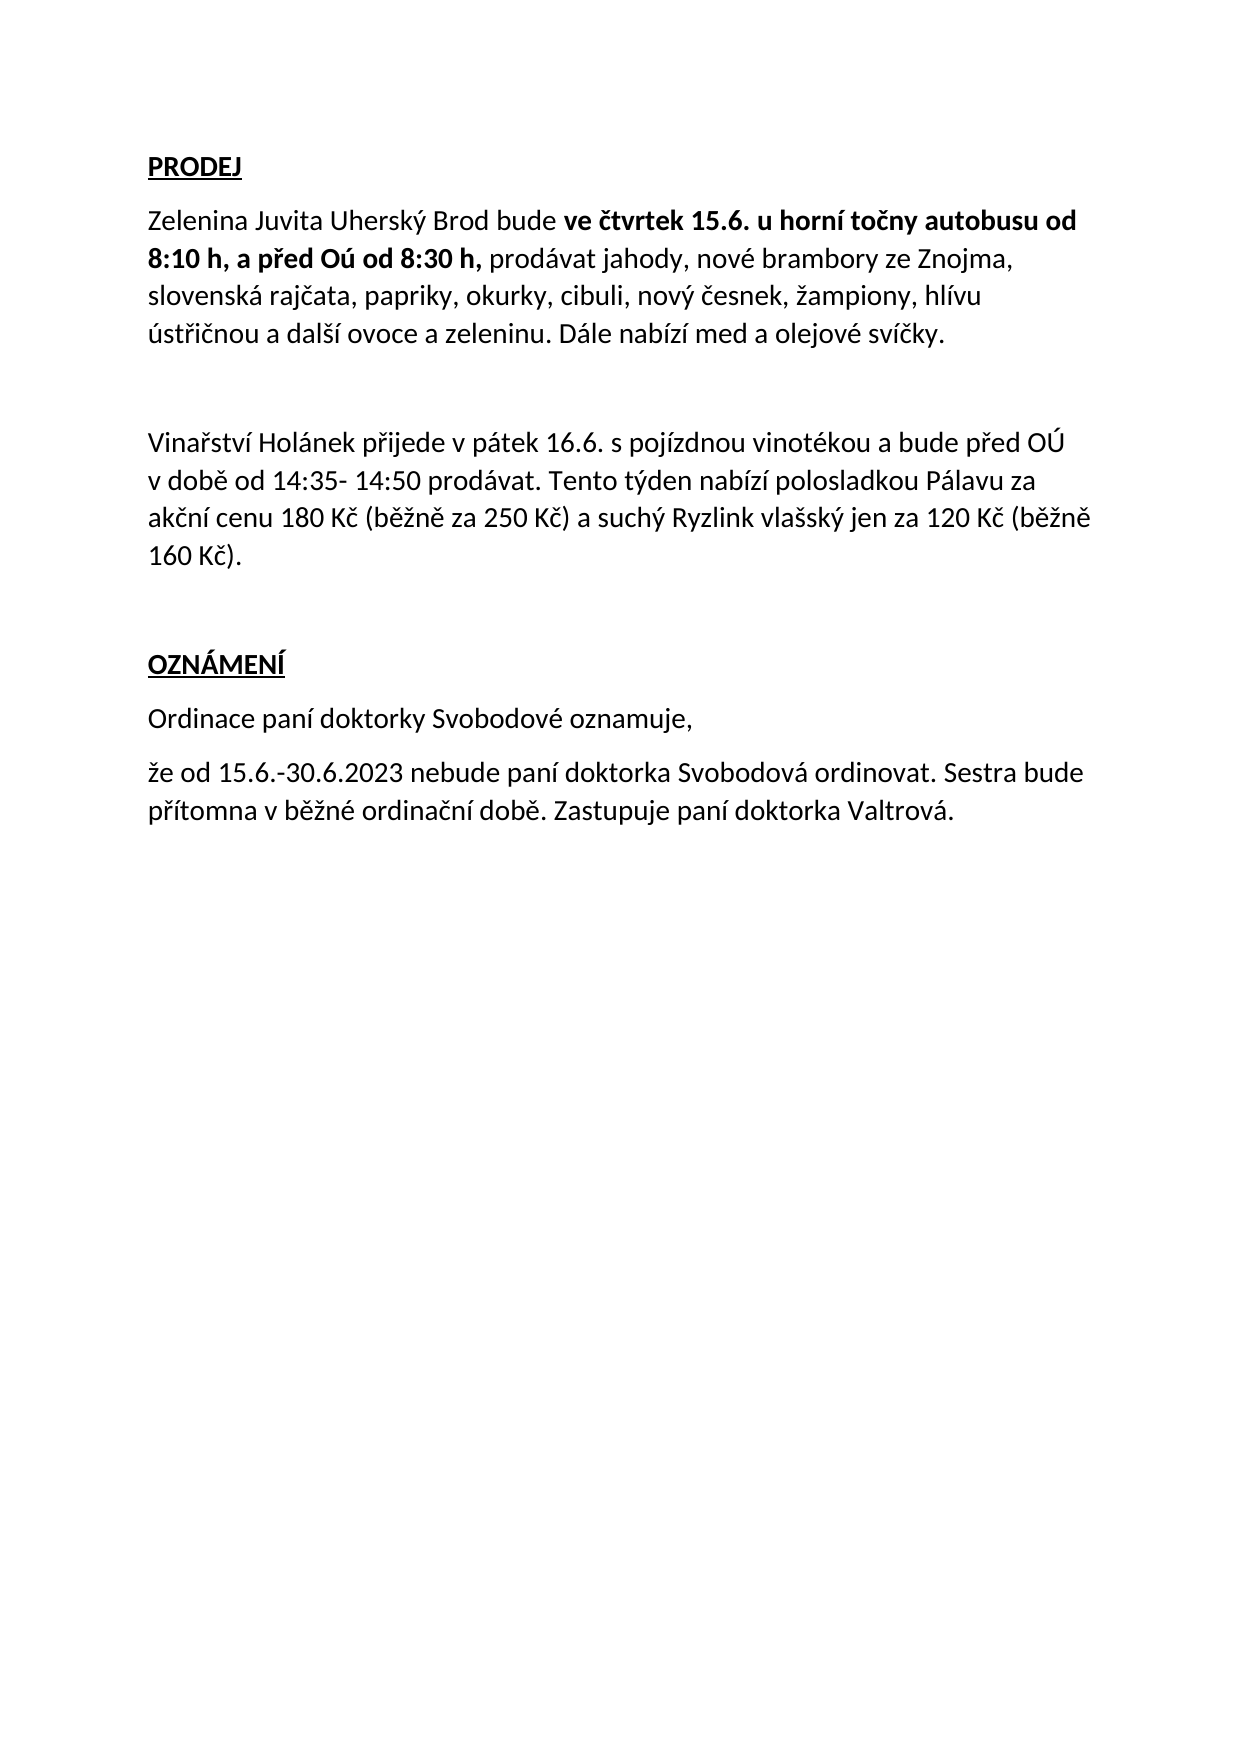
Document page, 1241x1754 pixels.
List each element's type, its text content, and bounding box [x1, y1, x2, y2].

text PRODEJ [148, 148, 1093, 183]
text Ordinace paní doktorky Svobodové oznamuje, [148, 700, 1093, 736]
text Zelenina Juvita Uherský Brod bude ve čtvrtek 15.6. u horní točny autobusu od 8:10 h, a před Oú od 8:30 h, prodávat jahody, nové brambory ze Znojma, slovenská rajčata, papriky, okurky, cibuli, nový česnek, žampiony, hlívu ústřičnou a další ovoce a zeleninu. Dále nabízí med a olejové svíčky. [148, 202, 1093, 351]
text OZNÁMENÍ [148, 646, 1093, 681]
text Vinařství Holánek přijede v pátek 16.6. s pojízdnou vinotékou a bude před OÚ v době od 14:35- 14:50 prodávat. Tento týden nabízí polosladkou Pálavu za akční cenu 180 Kč (běžně za 250 Kč) a suchý Ryzlink vlašský jen za 120 Kč (běžně 160 Kč). [148, 424, 1093, 573]
text že od 15.6.-30.6.2023 nebude paní doktorka Svobodová ordinovat. Sestra bude přítomna v běžné ordinační době. Zastupuje paní doktorka Valtrová. [148, 754, 1093, 828]
